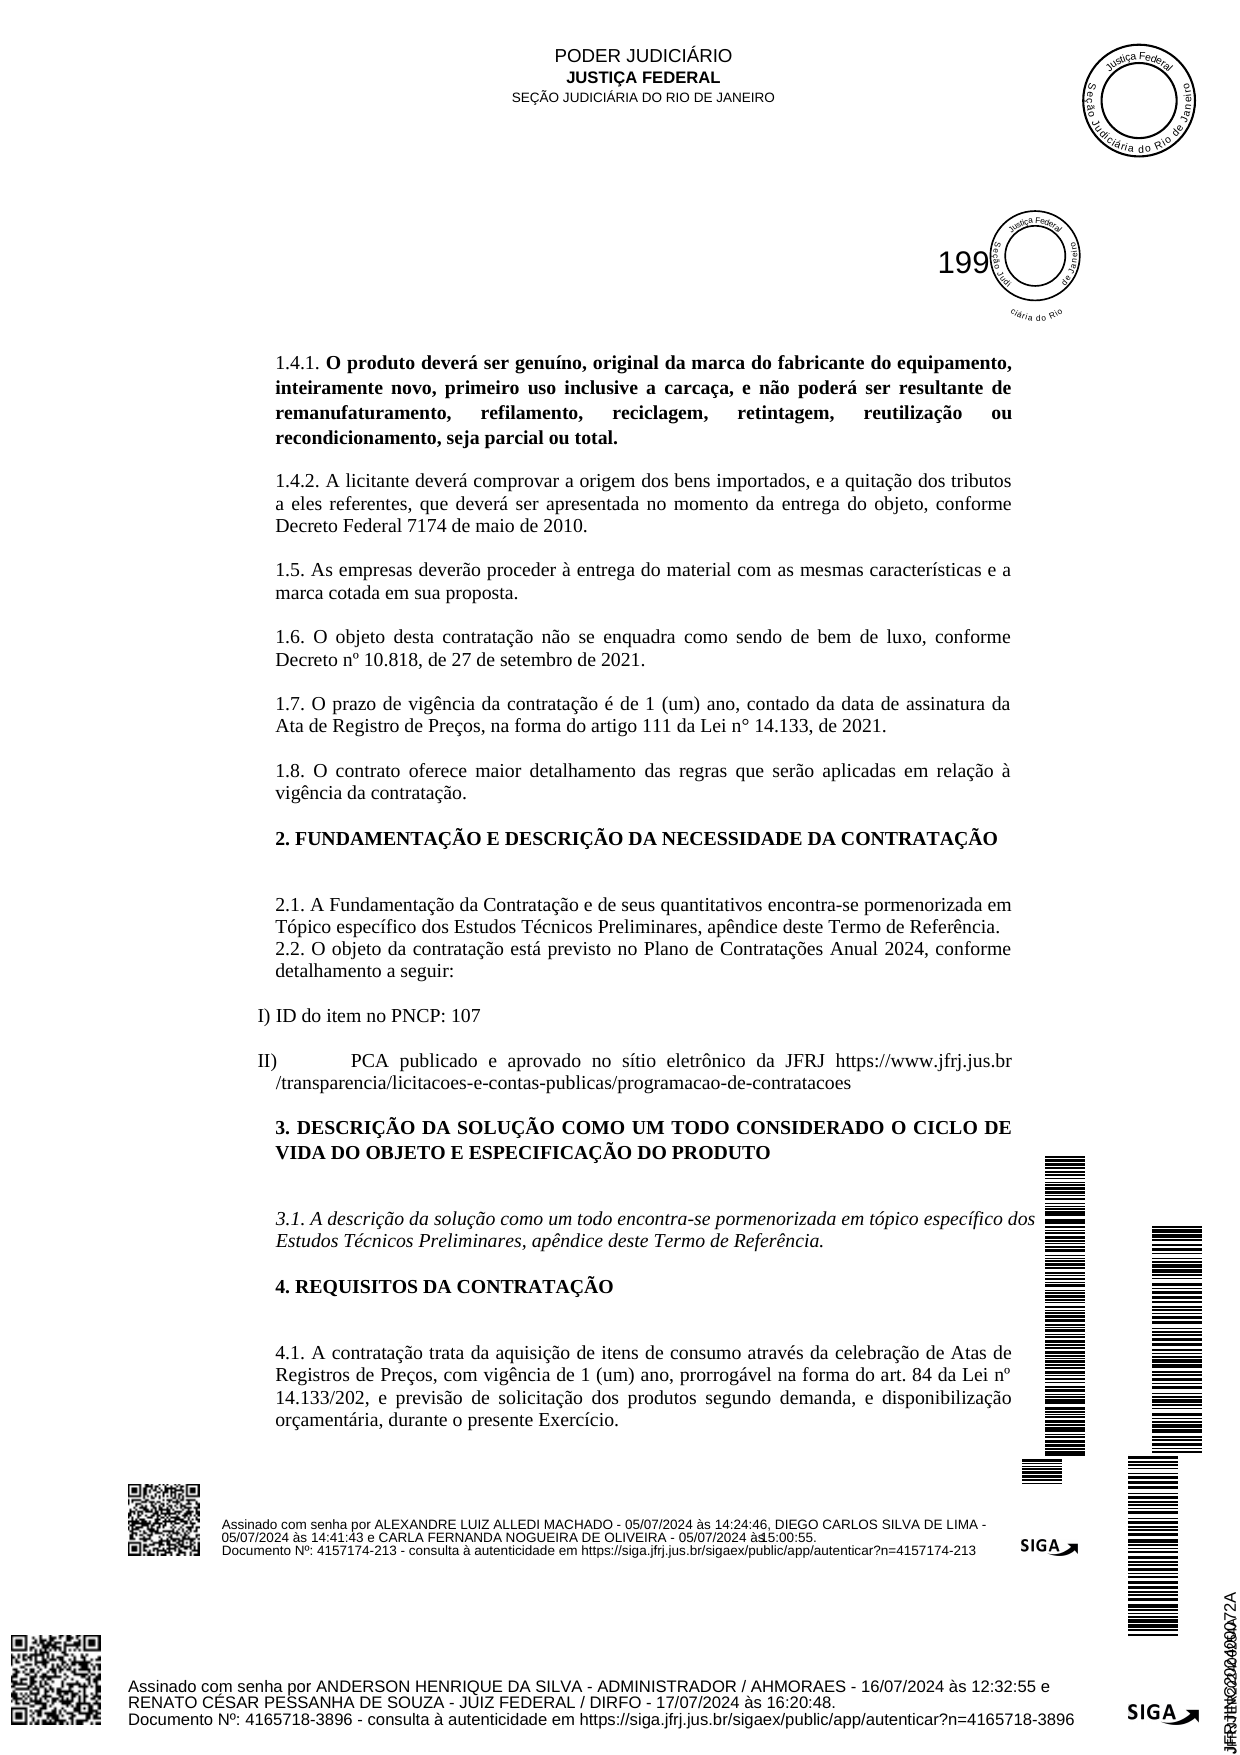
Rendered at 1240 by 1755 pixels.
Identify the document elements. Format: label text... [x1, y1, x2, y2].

text 2.2. O objeto da contratação está previsto no Plano de Contratações Anual 2024, conforme detalhamento a seguir: [275, 938, 1013, 982]
text 1.7. O prazo de vigência da contratação é de 1 (um) ano, contado da data de assinatura da Ata de Registro de Preços, na forma do artigo 111 da Lei n° 14.133, de 2021. [275, 693, 1013, 737]
subtitle 199 [992, 244, 1014, 280]
text 4.1. A contratação trata da aquisição de itens de consumo através da celebração de Atas de Registros de Preços, com vigência de 1 (um) ano, prorrogável na forma do art. 84 da Lei nº 14.133/202, e previsão de solicitação dos produtos segundo demanda, e disponibilização orçamentária, durante o presente Exercício. [275, 1342, 1013, 1431]
list PCA publicado e aprovado no sítio eletrônico da JFRJ https://www.jfrj.jus.br /transparencia/licitacoes-e-contas-publicas/programacao-de-contratacoes [257, 1049, 1013, 1094]
text 2.1. A Fundamentação da Contratação e de seus quantitativos encontra-se pormenorizada em Tópico específico dos Estudos Técnicos Preliminares, apêndice deste Termo de Referência. [275, 893, 1013, 938]
subtitle 2. FUNDAMENTAÇÃO E DESCRIÇÃO DA NECESSIDADE DA CONTRATAÇÃO [275, 827, 1013, 849]
text 1.5. As empresas deverão proceder à entrega do material com as mesmas características e a marca cotada em sua proposta. [275, 559, 1013, 603]
subtitle 199 [276, 244, 996, 280]
text 1.8. O contrato oferece maior detalhamento das regras que serão aplicadas em relação à vigência da contratação. [275, 760, 1013, 804]
subtitle 4. REQUISITOS DA CONTRATAÇÃO [275, 1275, 1013, 1298]
text 3.1. A descrição da solução como um todo encontra-se pormenorizada em tópico específico dos Estudos Técnicos Preliminares, apêndice deste Termo de Referência. [276, 1208, 1035, 1252]
text 1.6. O objeto desta contratação não se enquadra como sendo de bem de luxo, conforme Decreto nº 10.818, de 27 de setembro de 2021. [275, 626, 1013, 670]
subtitle 199 [1007, 244, 1063, 280]
list ID do item no PNCP: 107 [257, 1005, 1013, 1027]
text 1.4.1. O produto deverá ser genuíno, original da marca do fabricante do equipamento, inteiramente novo, primeiro uso inclusive a carcaça, e não poderá ser resultante de remanufaturamento, refilamento, reciclagem, retintagem, reutilização ou recondicionamento, seja parcial ou total. [275, 351, 1013, 448]
text 1.4.2. A licitante deverá comprovar a origem dos bens importados, e a quitação dos tributos a eles referentes, que deverá ser apresentada no momento da entrega do objeto, conforme Decreto Federal 7174 de maio de 2010. [275, 470, 1013, 537]
subtitle 3. DESCRIÇÃO DA SOLUÇÃO COMO UM TODO CONSIDERADO O CICLO DE VIDA DO OBJETO E ESPECIFICAÇÃO DO PRODUTO [275, 1116, 1013, 1164]
